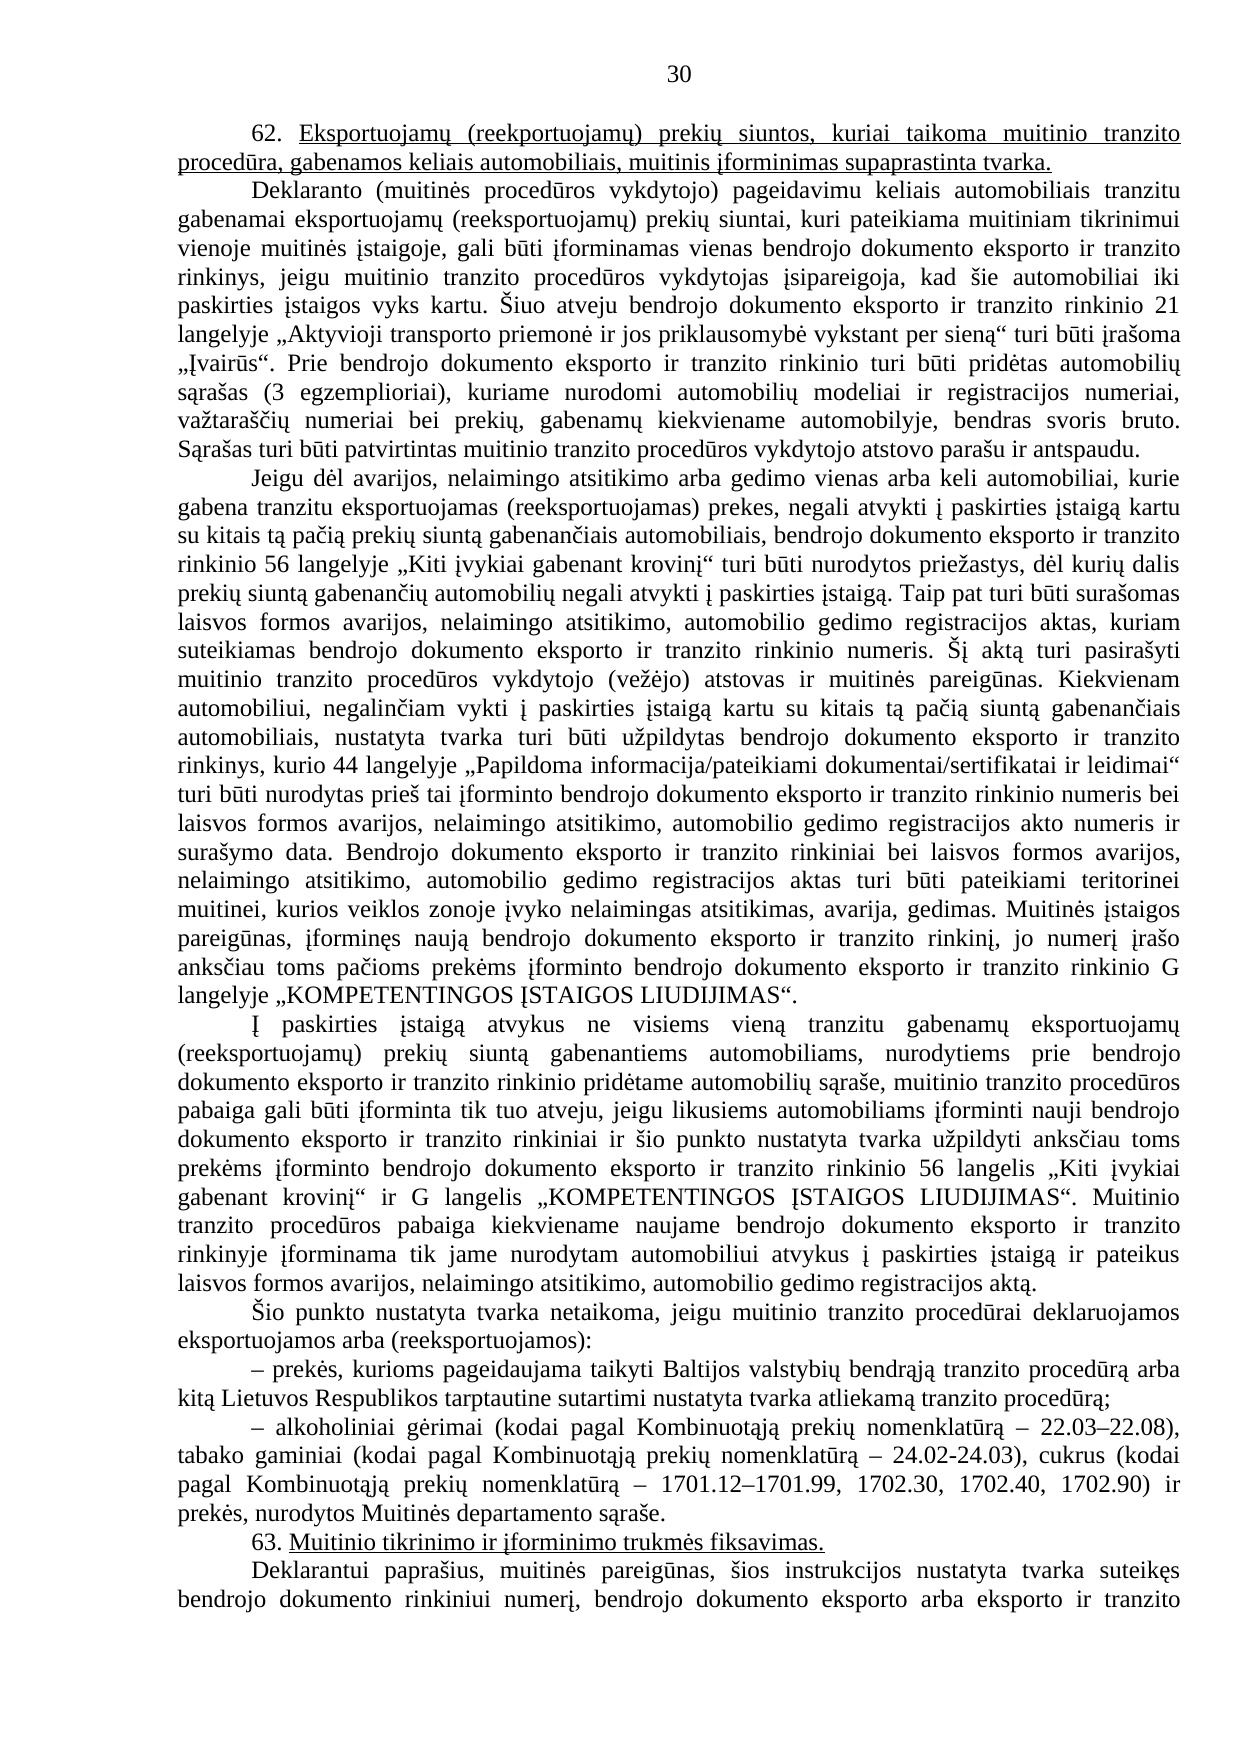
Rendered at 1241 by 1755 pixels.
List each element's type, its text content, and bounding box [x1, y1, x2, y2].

text Deklarantui paprašius, muitinės pareigūnas, šios instrukcijos nustatyta tvarka suteikęs bendrojo dokumento rinkiniui numerį, bendrojo dokumento eksporto arba eksporto ir tranzito [177, 1556, 1181, 1613]
text Deklaranto (muitinės procedūros vykdytojo) pageidavimu keliais automobiliais tranzitu gabenamai eksportuojamų (reeksportuojamų) prekių siuntai, kuri pateikiama muitiniam tikrinimui vienoje muitinės įstaigoje, gali būti įforminamas vienas bendrojo dokumento eksporto ir tranzito rinkinys, jeigu muitinio tranzito procedūros vykdytojas įsipareigoja, kad šie automobiliai iki paskirties įstaigos vyks kartu. Šiuo atveju bendrojo dokumento eksporto ir tranzito rinkinio 21 langelyje „Aktyvioji transporto priemonė ir jos priklausomybė vykstant per sieną“ turi būti įrašoma „Įvairūs“. Prie bendrojo dokumento eksporto ir tranzito rinkinio turi būti pridėtas automobilių sąrašas (3 egzemplioriai), kuriame nurodomi automobilių modeliai ir registracijos numeriai, važtaraščių numeriai bei prekių, gabenamų kiekviename automobilyje, bendras svoris bruto. Sąrašas turi būti patvirtintas muitinio tranzito procedūros vykdytojo atstovo parašu ir antspaudu. [177, 176, 1181, 463]
text Jeigu dėl avarijos, nelaimingo atsitikimo arba gedimo vienas arba keli automobiliai, kurie gabena tranzitu eksportuojamas (reeksportuojamas) prekes, negali atvykti į paskirties įstaigą kartu su kitais tą pačią prekių siuntą gabenančiais automobiliais, bendrojo dokumento eksporto ir tranzito rinkinio 56 langelyje „Kiti įvykiai gabenant krovinį“ turi būti nurodytos priežastys, dėl kurių dalis prekių siuntą gabenančių automobilių negali atvykti į paskirties įstaigą. Taip pat turi būti surašomas laisvos formos avarijos, nelaimingo atsitikimo, automobilio gedimo registracijos aktas, kuriam suteikiamas bendrojo dokumento eksporto ir tranzito rinkinio numeris. Šį aktą turi pasirašyti muitinio tranzito procedūros vykdytojo (vežėjo) atstovas ir muitinės pareigūnas. Kiekvienam automobiliui, negalinčiam vykti į paskirties įstaigą kartu su kitais tą pačią siuntą gabenančiais automobiliais, nustatyta tvarka turi būti užpildytas bendrojo dokumento eksporto ir tranzito rinkinys, kurio 44 langelyje „Papildoma informacija/pateikiami dokumentai/sertifikatai ir leidimai“ turi būti nurodytas prieš tai įforminto bendrojo dokumento eksporto ir tranzito rinkinio numeris bei laisvos formos avarijos, nelaimingo atsitikimo, automobilio gedimo registracijos akto numeris ir surašymo data. Bendrojo dokumento eksporto ir tranzito rinkiniai bei laisvos formos avarijos, nelaimingo atsitikimo, automobilio gedimo registracijos aktas turi būti pateikiami teritorinei muitinei, kurios veiklos zonoje įvyko nelaimingas atsitikimas, avarija, gedimas. Muitinės įstaigos pareigūnas, įforminęs naują bendrojo dokumento eksporto ir tranzito rinkinį, jo numerį įrašo anksčiau toms pačioms prekėms įforminto bendrojo dokumento eksporto ir tranzito rinkinio G langelyje „KOMPETENTINGOS ĮSTAIGOS LIUDIJIMAS“. [177, 463, 1181, 1009]
text – alkoholiniai gėrimai (kodai pagal Kombinuotąją prekių nomenklatūrą – 22.03–22.08), tabako gaminiai (kodai pagal Kombinuotąją prekių nomenklatūrą – 24.02-24.03), cukrus (kodai pagal Kombinuotąją prekių nomenklatūrą – 1701.12–1701.99, 1702.30, 1702.40, 1702.90) ir prekės, nurodytos Muitinės departamento sąraše. [177, 1412, 1181, 1527]
text Į paskirties įstaigą atvykus ne visiems vieną tranzitu gabenamų eksportuojamų (reeksportuojamų) prekių siuntą gabenantiems automobiliams, nurodytiems prie bendrojo dokumento eksporto ir tranzito rinkinio pridėtame automobilių sąraše, muitinio tranzito procedūros pabaiga gali būti įforminta tik tuo atveju, jeigu likusiems automobiliams įforminti nauji bendrojo dokumento eksporto ir tranzito rinkiniai ir šio punkto nustatyta tvarka užpildyti anksčiau toms prekėms įforminto bendrojo dokumento eksporto ir tranzito rinkinio 56 langelis „Kiti įvykiai gabenant krovinį“ ir G langelis „KOMPETENTINGOS ĮSTAIGOS LIUDIJIMAS“. Muitinio tranzito procedūros pabaiga kiekviename naujame bendrojo dokumento eksporto ir tranzito rinkinyje įforminama tik jame nurodytam automobiliui atvykus į paskirties įstaigą ir pateikus laisvos formos avarijos, nelaimingo atsitikimo, automobilio gedimo registracijos aktą. [177, 1009, 1181, 1297]
text 63. Muitinio tikrinimo ir įforminimo trukmės fiksavimas. [177, 1527, 1181, 1556]
text 62. Eksportuojamų (reekportuojamų) prekių siuntos, kuriai taikoma muitinio tranzito procedūra, gabenamos keliais automobiliais, muitinis įforminimas supaprastinta tvarka. [177, 118, 1181, 176]
text Šio punkto nustatyta tvarka netaikoma, jeigu muitinio tranzito procedūrai deklaruojamos eksportuojamos arba (reeksportuojamos): [177, 1297, 1181, 1354]
text – prekės, kurioms pageidaujama taikyti Baltijos valstybių bendrąją tranzito procedūrą arba kitą Lietuvos Respublikos tarptautine sutartimi nustatyta tvarka atliekamą tranzito procedūrą; [177, 1354, 1181, 1412]
